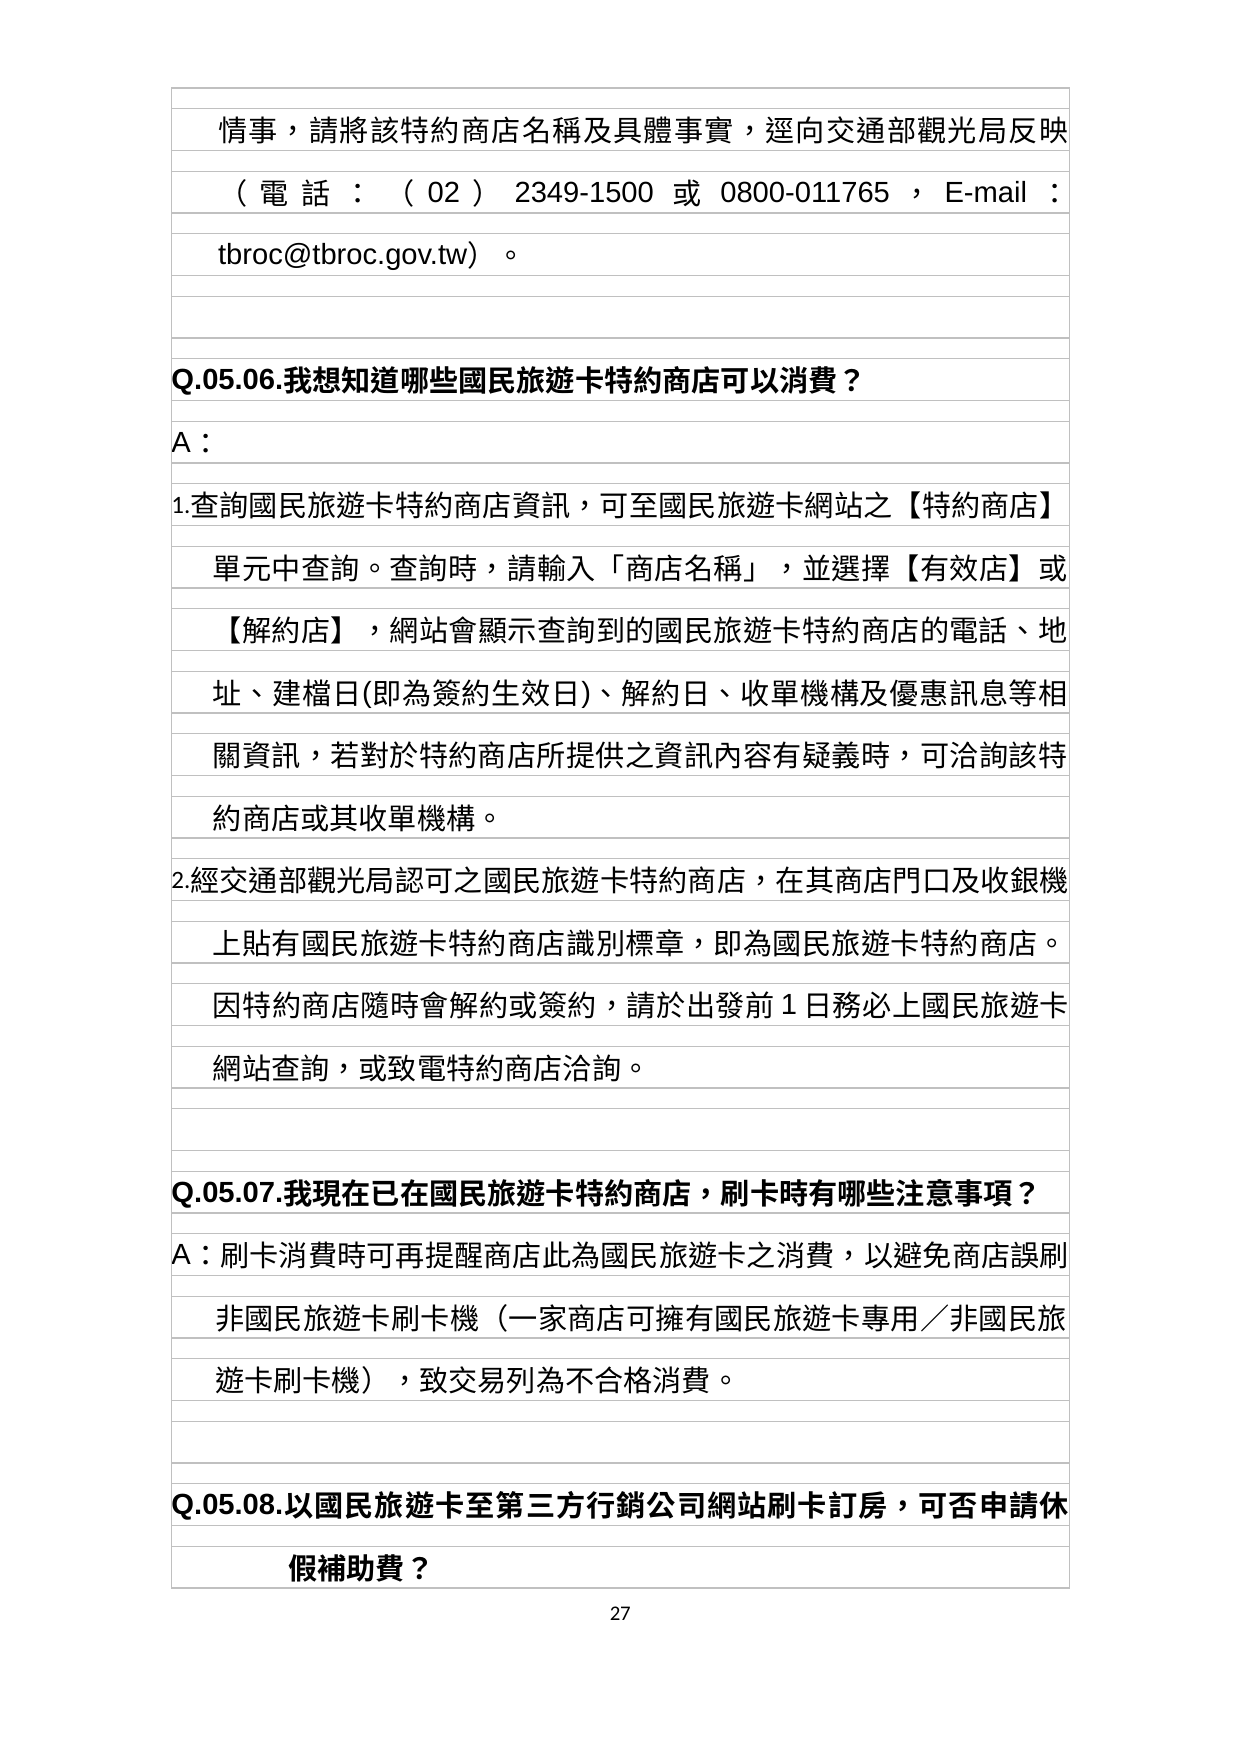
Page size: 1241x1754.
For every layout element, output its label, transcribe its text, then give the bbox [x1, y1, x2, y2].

list [172, 714, 1069, 733]
text （電話：（02）2349-1500或0800-011765，E-mail： [172, 172, 1069, 212]
text 假補助費？ [172, 1547, 1069, 1587]
text [172, 1276, 1069, 1296]
text 情事，請將該特約商店名稱及具體事實，逕向交通部觀光局反映 [172, 109, 1069, 150]
list 關資訊，若對於特約商店所提供之資訊內容有疑義時，可洽詢該特 [172, 734, 1069, 775]
list [172, 589, 1069, 608]
list 上貼有國民旅遊卡特約商店識別標章，即為國民旅遊卡特約商店。 [172, 922, 1069, 962]
list [172, 964, 1069, 983]
text [172, 1214, 1069, 1233]
list 因特約商店隨時會解約或簽約，請於出發前1日務必上國民旅遊卡 [172, 984, 1069, 1025]
text 遊卡刷卡機），致交易列為不合格消費。 [172, 1359, 1069, 1400]
list 經交通部觀光局認可之國民旅遊卡特約商店，在其商店門口及收銀機 [172, 859, 1069, 900]
text A： [172, 422, 1069, 462]
list 址、建檔日(即為簽約生效日)、解約日、收單機構及優惠訊息等相 [172, 672, 1069, 712]
text A：刷卡消費時可再提醒商店此為國民旅遊卡之消費，以避免商店誤刷 [172, 1234, 1069, 1275]
list [172, 901, 1069, 921]
list [172, 651, 1069, 671]
text tbroc@tbroc.gov.tw）。 [172, 234, 1069, 275]
list 單元中查詢。查詢時，請輸入「商店名稱」，並選擇【有效店】或 [172, 547, 1069, 587]
text [172, 89, 1069, 108]
text [172, 214, 1069, 233]
list 網站查詢，或致電特約商店洽詢。 [172, 1047, 1069, 1087]
list [172, 839, 1069, 858]
text [172, 1526, 1069, 1546]
text Q.05.08.以國民旅遊卡至第三方行銷公司網站刷卡訂房，可否申請休 [172, 1484, 1069, 1525]
text [172, 339, 1069, 358]
list 約商店或其收單機構。 [172, 797, 1069, 837]
text [172, 401, 1069, 421]
list [172, 1026, 1069, 1046]
text Q.05.06.我想知道哪些國民旅遊卡特約商店可以消費？ [172, 359, 1069, 400]
list 【解約店】，網站會顯示查詢到的國民旅遊卡特約商店的電話、地 [172, 609, 1069, 650]
list [172, 526, 1069, 546]
text [172, 1464, 1069, 1483]
text [172, 1151, 1069, 1171]
list 查詢國民旅遊卡特約商店資訊，可至國民旅遊卡網站之【特約商店】 [172, 484, 1069, 525]
text 非國民旅遊卡刷卡機（一家商店可擁有國民旅遊卡專用／非國民旅 [172, 1297, 1069, 1337]
text [172, 1339, 1069, 1358]
text Q.05.07.我現在已在國民旅遊卡特約商店，刷卡時有哪些注意事項？ [172, 1172, 1069, 1212]
list [172, 464, 1069, 483]
list [172, 776, 1069, 796]
text [172, 151, 1069, 171]
